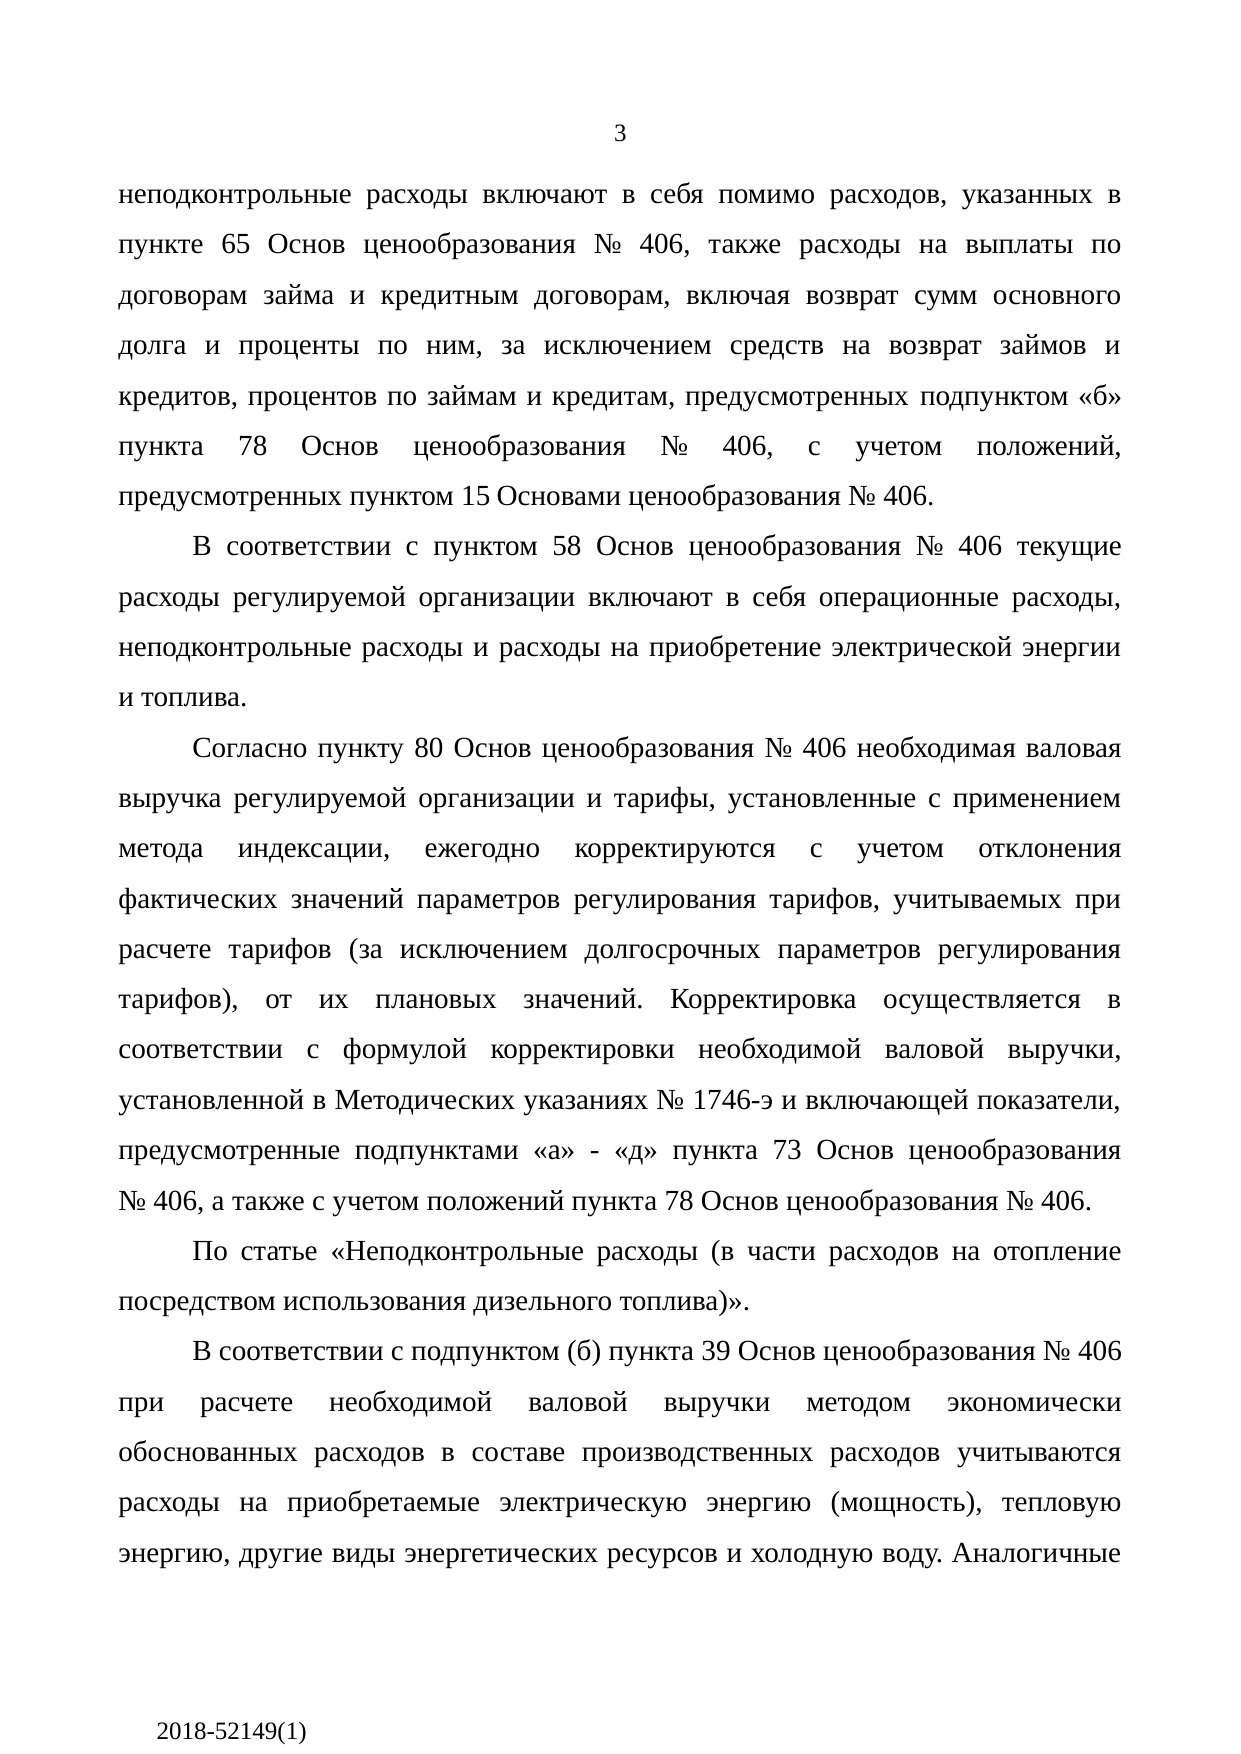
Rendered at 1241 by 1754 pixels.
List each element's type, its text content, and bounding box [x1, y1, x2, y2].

text неподконтрольные расходы включают в себя помимо расходов, указанных в пункте 65 Основ ценообразования № 406, также расходы на выплаты по договорам займа и кредитным договорам, включая возврат сумм основного долга и проценты по ним, за исключением средств на возврат займов и кредитов, процентов по займам и кредитам, предусмотренных подпунктом «б» пункта 78 Основ ценообразования № 406, с учетом положений, предусмотренных пунктом 15 Основами ценообразования № 406. [118, 176, 1122, 512]
text По статье «Неподконтрольные расходы (в части расходов на отопление посредством использования дизельного топлива)». [118, 1233, 1122, 1317]
text В соответствии с подпунктом (б) пункта 39 Основ ценообразования № 406 при расчете необходимой валовой выручки методом экономически обоснованных расходов в составе производственных расходов учитываются расходы на приобретаемые электрическую энергию (мощность), тепловую энергию, другие виды энергетических ресурсов и холодную воду. Аналогичные [118, 1333, 1122, 1568]
text Согласно пункту 80 Основ ценообразования № 406 необходимая валовая выручка регулируемой организации и тарифы, установленные с применением метода индексации, ежегодно корректируются с учетом отклонения фактических значений параметров регулирования тарифов, учитываемых при расчете тарифов (за исключением долгосрочных параметров регулирования тарифов), от их плановых значений. Корректировка осуществляется в соответствии с формулой корректировки необходимой валовой выручки, установленной в Методических указаниях № 1746-э и включающей показатели, предусмотренные подпунктами «а» - «д» пункта 73 Основ ценообразования № 406, а также с учетом положений пункта 78 Основ ценообразования № 406. [118, 730, 1122, 1216]
text В соответствии с пунктом 58 Основ ценообразования № 406 текущие расходы регулируемой организации включают в себя операционные расходы, неподконтрольные расходы и расходы на приобретение электрической энергии и топлива. [118, 528, 1122, 713]
